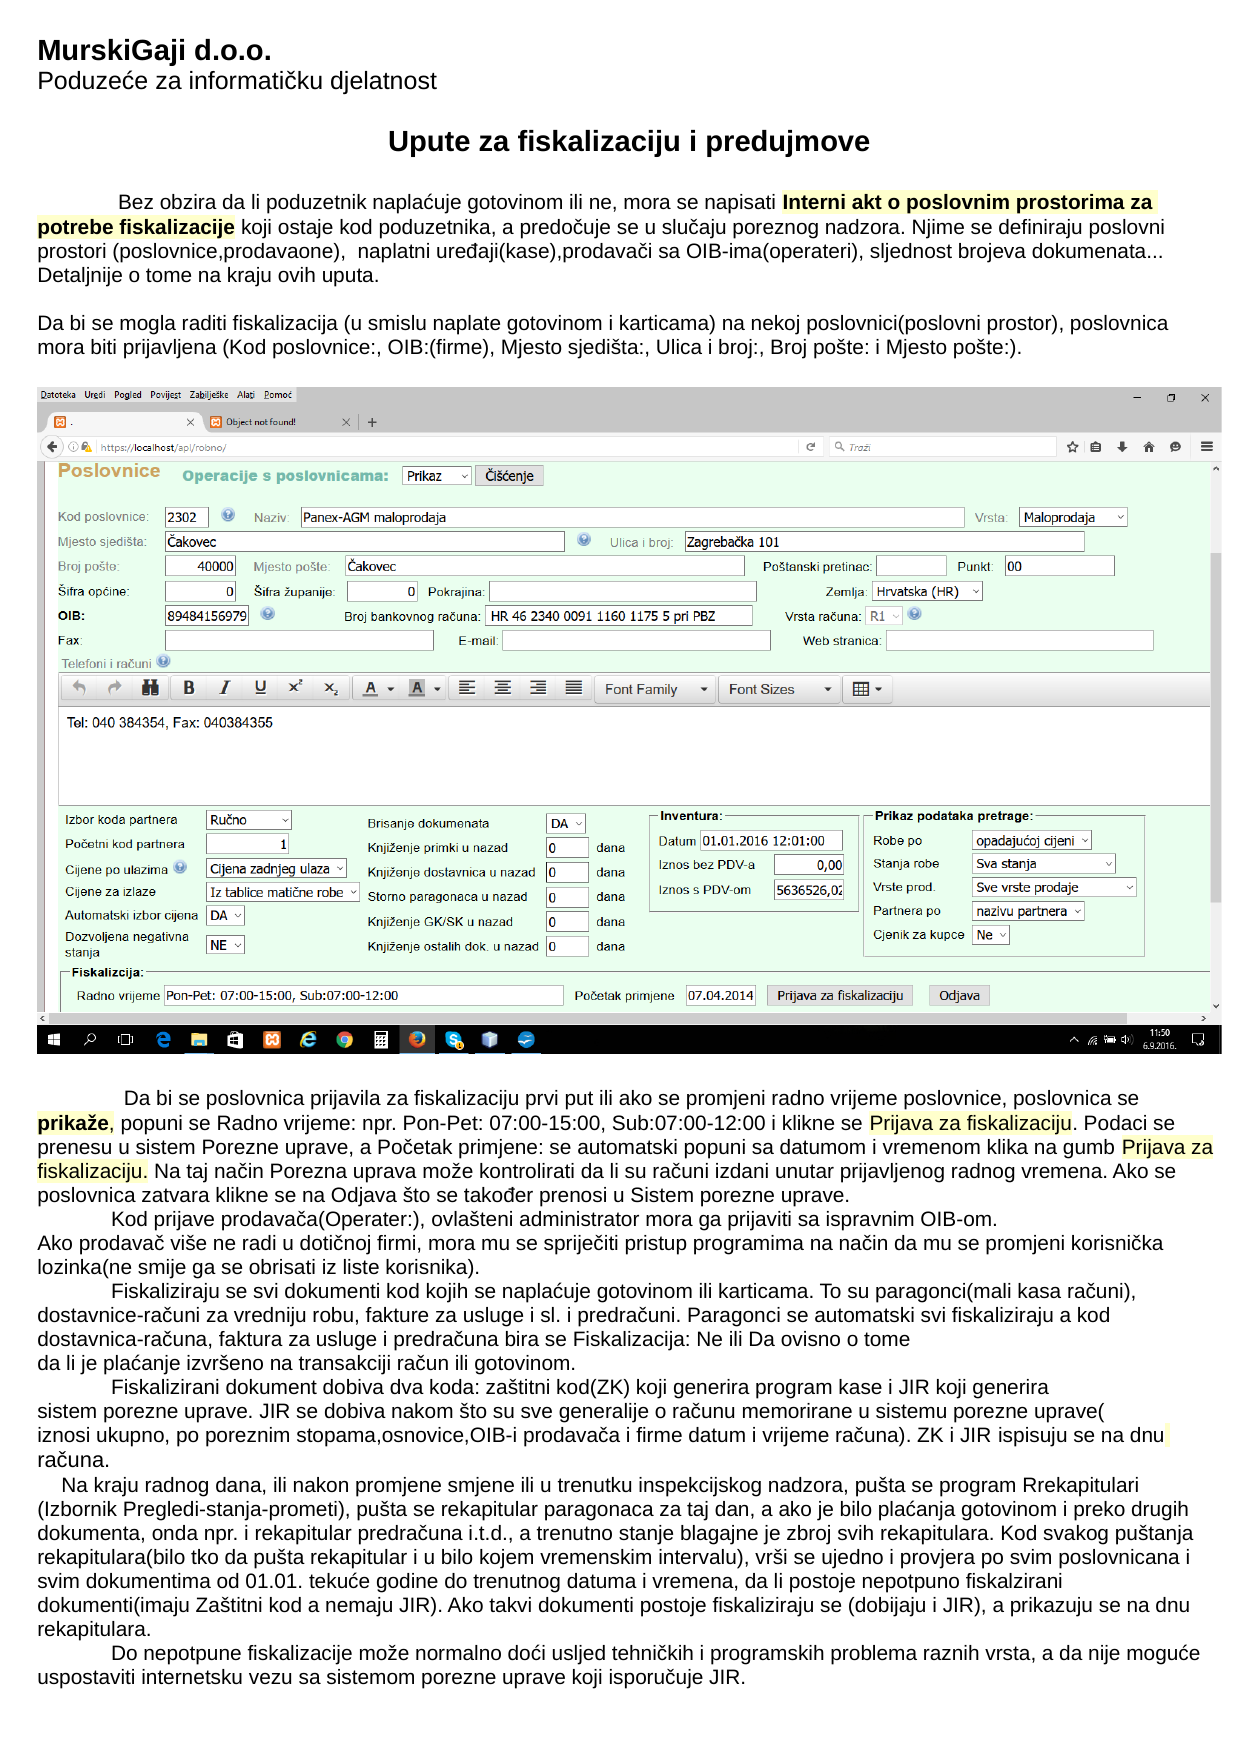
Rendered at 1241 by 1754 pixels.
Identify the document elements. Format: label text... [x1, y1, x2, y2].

text da li je plaćanje izvršeno na transakciji račun ili gotovinom. [37, 1351, 1222, 1375]
picture [37, 387, 1222, 1054]
text MurskiGaji d.o.o. [37, 33, 1222, 66]
text Upute za fiskalizaciju i predujmove [37, 124, 1222, 157]
text Da bi se poslovnica prijavila za fiskalizaciju prvi put ili ako se promjeni radno vrijeme poslovnice, poslovnica se prikaže, popuni se Radno vrijeme: npr. Pon-Pet: 07:00-15:00, Sub:07:00-12:00 i klikne se Prijava za fiskalizaciju. Podaci se prenesu u sistem Porezne uprave, a Početak primjene: se automatski popuni sa datumom i vremenom klika na gumb Prijava za fiskalizaciju. Na taj način Porezna uprava može kontrolirati da li su računi izdani unutar prijavljenog radnog vremena. Ako se poslovnica zatvara klikne se na Odjava što se također prenosi u Sistem porezne uprave. [37, 1082, 1222, 1207]
text Poduzeće za informatičku djelatnost [37, 66, 1222, 95]
text Fiskaliziraju se svi dokumenti kod kojih se naplaćuje gotovinom ili karticama. To su paragonci(mali kasa računi), dostavnice-računi za vredniju robu, fakture za usluge i sl. i predračuni. Paragonci se automatski svi fiskaliziraju a kod dostavnica-računa, faktura za usluge i predračuna bira se Fiskalizacija: Ne ili Da ovisno o tome [37, 1279, 1222, 1351]
text Bez obzira da li poduzetnik naplaćuje gotovinom ili ne, mora se napisati Interni akt o poslovnim prostorima za potrebe fiskalizacije koji ostaje kod poduzetnika, a predočuje se u slučaju poreznog nadzora. Njime se definiraju poslovni prostori (poslovnice,prodavaone), naplatni uređaji(kase),prodavači sa OIB-ima(operateri), sljednost brojeva dokumenata... [37, 186, 1222, 263]
text Fiskalizirani dokument dobiva dva koda: zaštitni kod(ZK) koji generira program kase i JIR koji generira [37, 1375, 1222, 1399]
text Da bi se mogla raditi fiskalizacija (u smislu naplate gotovinom i karticama) na nekoj poslovnici(poslovni prostor), poslovnica mora biti prijavljena (Kod poslovnice:, OIB:(firme), Mjesto sjedišta:, Ulica i broj:, Broj pošte: i Mjesto pošte:). [37, 311, 1222, 358]
text sistem porezne uprave. JIR se dobiva nakom što su sve generalije o računu memorirane u sistemu porezne uprave( [37, 1399, 1222, 1423]
text Kod prijave prodavača(Operater:), ovlašteni administrator mora ga prijaviti sa ispravnim OIB-om. [37, 1207, 1222, 1231]
text Do nepotpune fiskalizacije može normalno doći usljed tehničkih i programskih problema raznih vrsta, a da nije moguće uspostaviti internetsku vezu sa sistemom porezne uprave koji isporučuje JIR. [37, 1641, 1222, 1689]
text Detaljnije o tome na kraju ovih uputa. [37, 263, 1222, 287]
text Ako prodavač više ne radi u dotičnoj firmi, mora mu se spriječiti pristup programima na način da mu se promjeni korisnička lozinka(ne smije ga se obrisati iz liste korisnika). [37, 1231, 1222, 1279]
text Na kraju radnog dana, ili nakon promjene smjene ili u trenutku inspekcijskog nadzora, pušta se program Rrekapitulari (Izbornik Pregledi-stanja-prometi), pušta se rekapitular paragonaca za taj dan, a ako je bilo plaćanja gotovinom i preko drugih dokumenta, onda npr. i rekapitular predračuna i.t.d., a trenutno stanje blagajne je zbroj svih rekapitulara. Kod svakog puštanja rekapitulara(bilo tko da pušta rekapitular i u bilo kojem vremenskim intervalu), vrši se ujedno i provjera po svim poslovnicana i svim dokumentima od 01.01. tekuće godine do trenutnog datuma i vremena, da li postoje nepotpuno fiskalzirani dokumenti(imaju Zaštitni kod a nemaju JIR). Ako takvi dokumenti postoje fiskaliziraju se (dobijaju i JIR), a prikazuju se na dnu rekapitulara. [37, 1472, 1222, 1641]
text iznosi ukupno, po poreznim stopama,osnovice,OIB-i prodavača i firme datum i vrijeme računa). ZK i JIR ispisuju se na dnu računa. [37, 1423, 1222, 1472]
